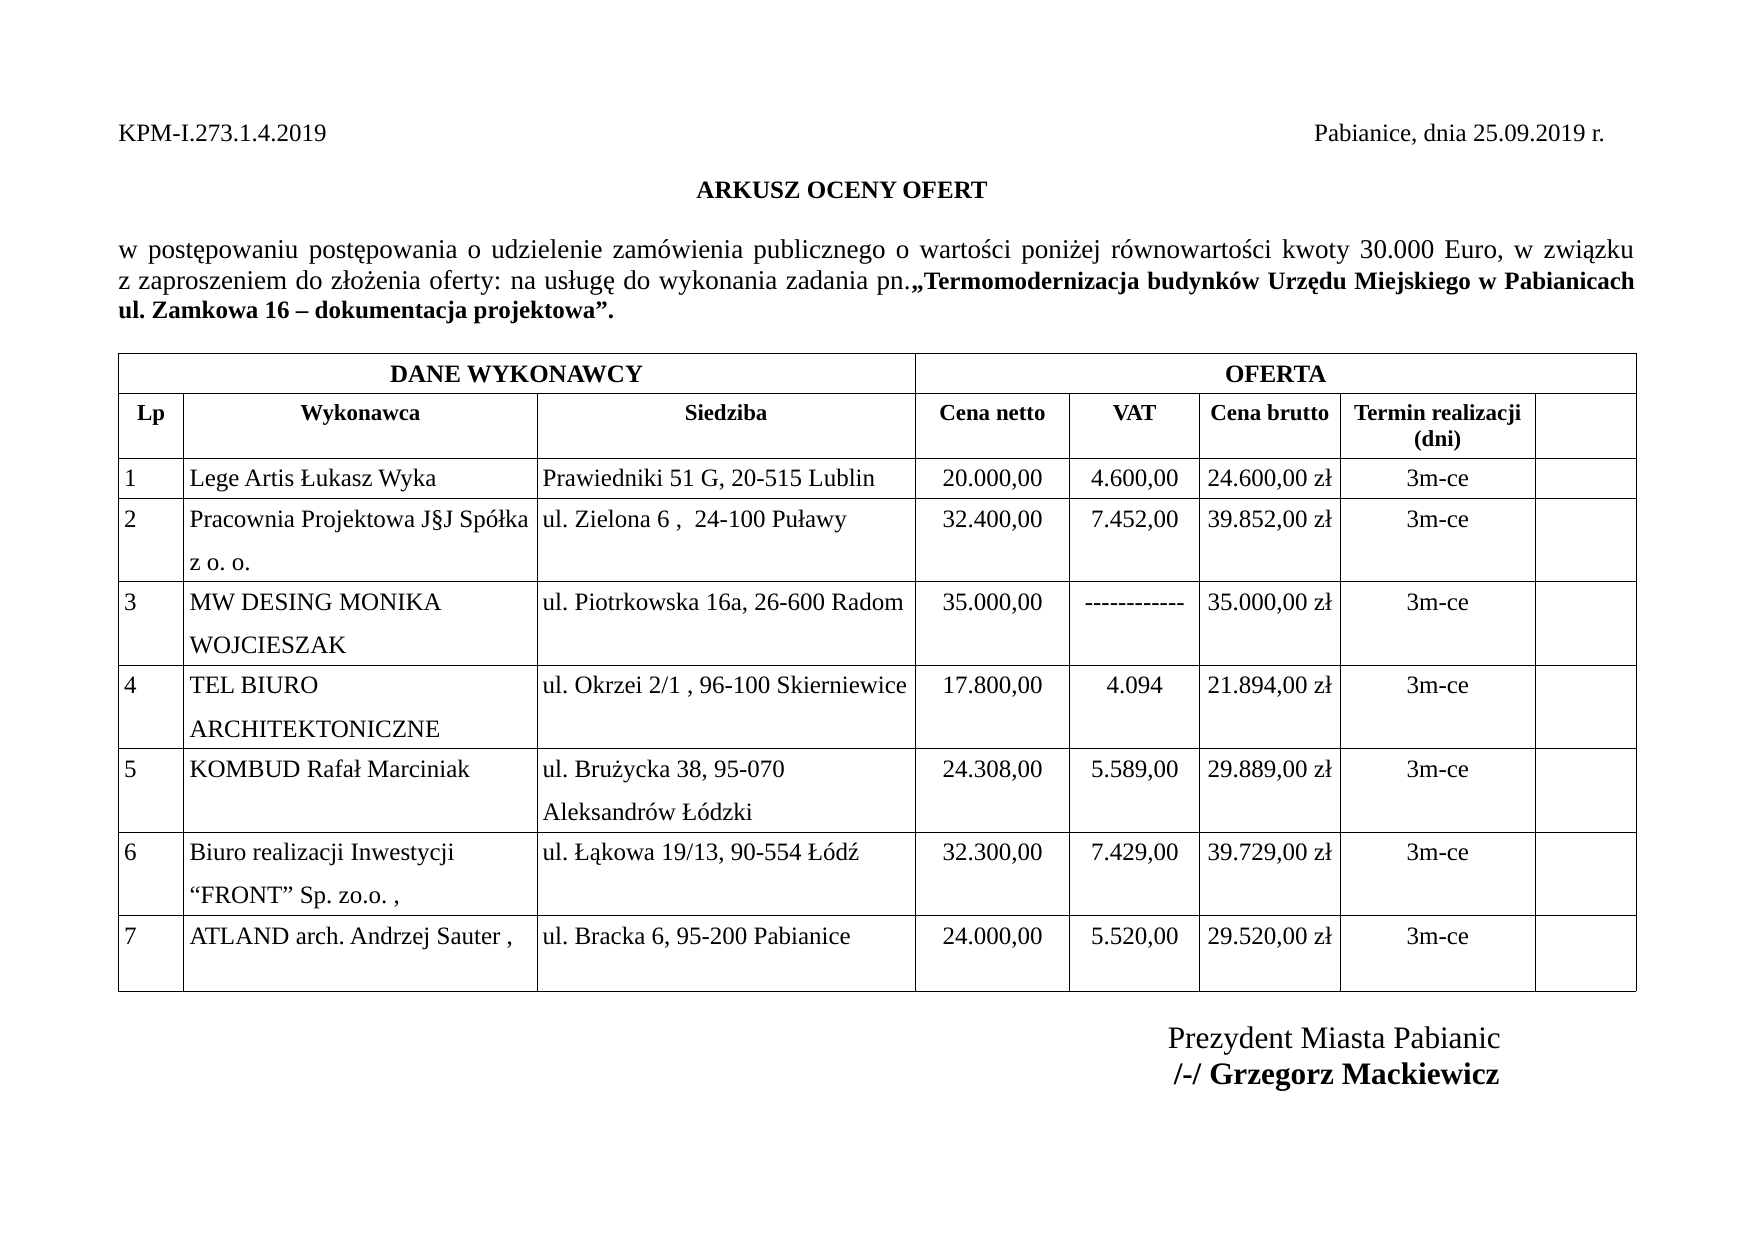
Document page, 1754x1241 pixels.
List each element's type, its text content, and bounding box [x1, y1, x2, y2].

table_cell 29.889,00 zł [1200, 749, 1340, 832]
table_cell 35.000,00 zł [1200, 582, 1340, 665]
table_cell 35.000,00 [916, 582, 1069, 665]
table_cell [1536, 394, 1636, 457]
table_cell 3m-ce [1341, 582, 1535, 665]
table_cell VAT [1070, 394, 1199, 457]
table_cell 6 [119, 833, 183, 915]
table_cell 24.600,00 zł [1200, 459, 1340, 498]
table_cell [1536, 582, 1636, 665]
table_cell 3m-ce [1341, 499, 1535, 581]
table_cell [1536, 749, 1636, 832]
table_cell KOMBUD Rafał Marciniak [184, 749, 537, 832]
table_cell Wykonawca [184, 394, 537, 457]
table_cell Lege Artis Łukasz Wyka [184, 459, 537, 498]
table_cell 5.589,00 [1070, 749, 1199, 832]
table_cell Cena brutto [1200, 394, 1340, 457]
table_cell ul. Łąkowa 19/13, 90-554 Łódź [538, 833, 915, 915]
text KPM-I.273.1.4.2019 Pabianice, dnia 25.09.2019 r. [118, 118, 1636, 147]
table_cell 7 [119, 916, 183, 991]
table_cell 4 [119, 666, 183, 748]
table_cell ul. Bracka 6, 95-200 Pabianice [538, 916, 915, 991]
table_cell 3m-ce [1341, 916, 1535, 991]
table_cell 24.000,00 [916, 916, 1069, 991]
table_cell 20.000,00 [916, 459, 1069, 498]
table_cell 4.094 [1070, 666, 1199, 748]
table_cell ul. Zielona 6 , 24-100 Puławy [538, 499, 915, 581]
table_cell 5.520,00 [1070, 916, 1199, 991]
table_cell Siedziba [538, 394, 915, 457]
table_cell ul. Okrzei 2/1 , 96-100 Skierniewice [538, 666, 915, 748]
table_cell Biuro realizacji Inwestycji “FRONT” Sp. zo.o. , [184, 833, 537, 915]
text /-/ Grzegorz Mackiewicz [118, 1056, 1636, 1091]
table_cell 39.852,00 zł [1200, 499, 1340, 581]
text ARKUSZ OCENY OFERT [118, 176, 1636, 204]
table_cell 3m-ce [1341, 833, 1535, 915]
table_cell ul. Brużycka 38, 95-070 Aleksandrów Łódzki [538, 749, 915, 832]
table_cell 21.894,00 zł [1200, 666, 1340, 748]
table_cell 3m-ce [1341, 749, 1535, 832]
table_cell 39.729,00 zł [1200, 833, 1340, 915]
table_cell 1 [119, 459, 183, 498]
table_cell Termin realizacji (dni) [1341, 394, 1535, 457]
table_cell Pracownia Projektowa J§J Spółka z o. o. [184, 499, 537, 581]
table_cell 3 [119, 582, 183, 665]
table_cell MW DESING MONIKA WOJCIESZAK [184, 582, 537, 665]
table_cell 29.520,00 zł [1200, 916, 1340, 991]
text w postępowaniu postępowania o udzielenie zamówienia publicznego o wartości poniżej równowartości kwoty 30.000 Euro, w związku z zaproszeniem do złożenia oferty: na usługę do wykonania zadania pn.„Termomodernizacja budynków Urzędu Miejskiego w Pabianicach ul. Zamkowa 16 – dokumentacja projektowa”. [118, 233, 1636, 324]
table_cell 24.308,00 [916, 749, 1069, 832]
table_cell [1536, 916, 1636, 991]
table_cell ------------ [1070, 582, 1199, 665]
table_cell 3m-ce [1341, 459, 1535, 498]
table_cell [1536, 833, 1636, 915]
table_cell 7.429,00 [1070, 833, 1199, 915]
table_cell Cena netto [916, 394, 1069, 457]
table_header OFERTA [916, 354, 1636, 393]
table_cell 5 [119, 749, 183, 832]
table_cell ul. Piotrkowska 16a, 26-600 Radom [538, 582, 915, 665]
text Prezydent Miasta Pabianic [118, 1019, 1636, 1056]
table_cell [1536, 499, 1636, 581]
table_cell 17.800,00 [916, 666, 1069, 748]
table_cell TEL BIURO ARCHITEKTONICZNE [184, 666, 537, 748]
table_cell Lp [119, 394, 183, 457]
table_cell 2 [119, 499, 183, 581]
table_cell [1536, 459, 1636, 498]
table_cell 32.400,00 [916, 499, 1069, 581]
table_cell 32.300,00 [916, 833, 1069, 915]
table_cell Prawiedniki 51 G, 20-515 Lublin [538, 459, 915, 498]
table_header DANE WYKONAWCY [119, 354, 915, 393]
table_cell 4.600,00 [1070, 459, 1199, 498]
table_cell ATLAND arch. Andrzej Sauter , [184, 916, 537, 991]
table_cell 3m-ce [1341, 666, 1535, 748]
table_cell 7.452,00 [1070, 499, 1199, 581]
table_cell [1536, 666, 1636, 748]
